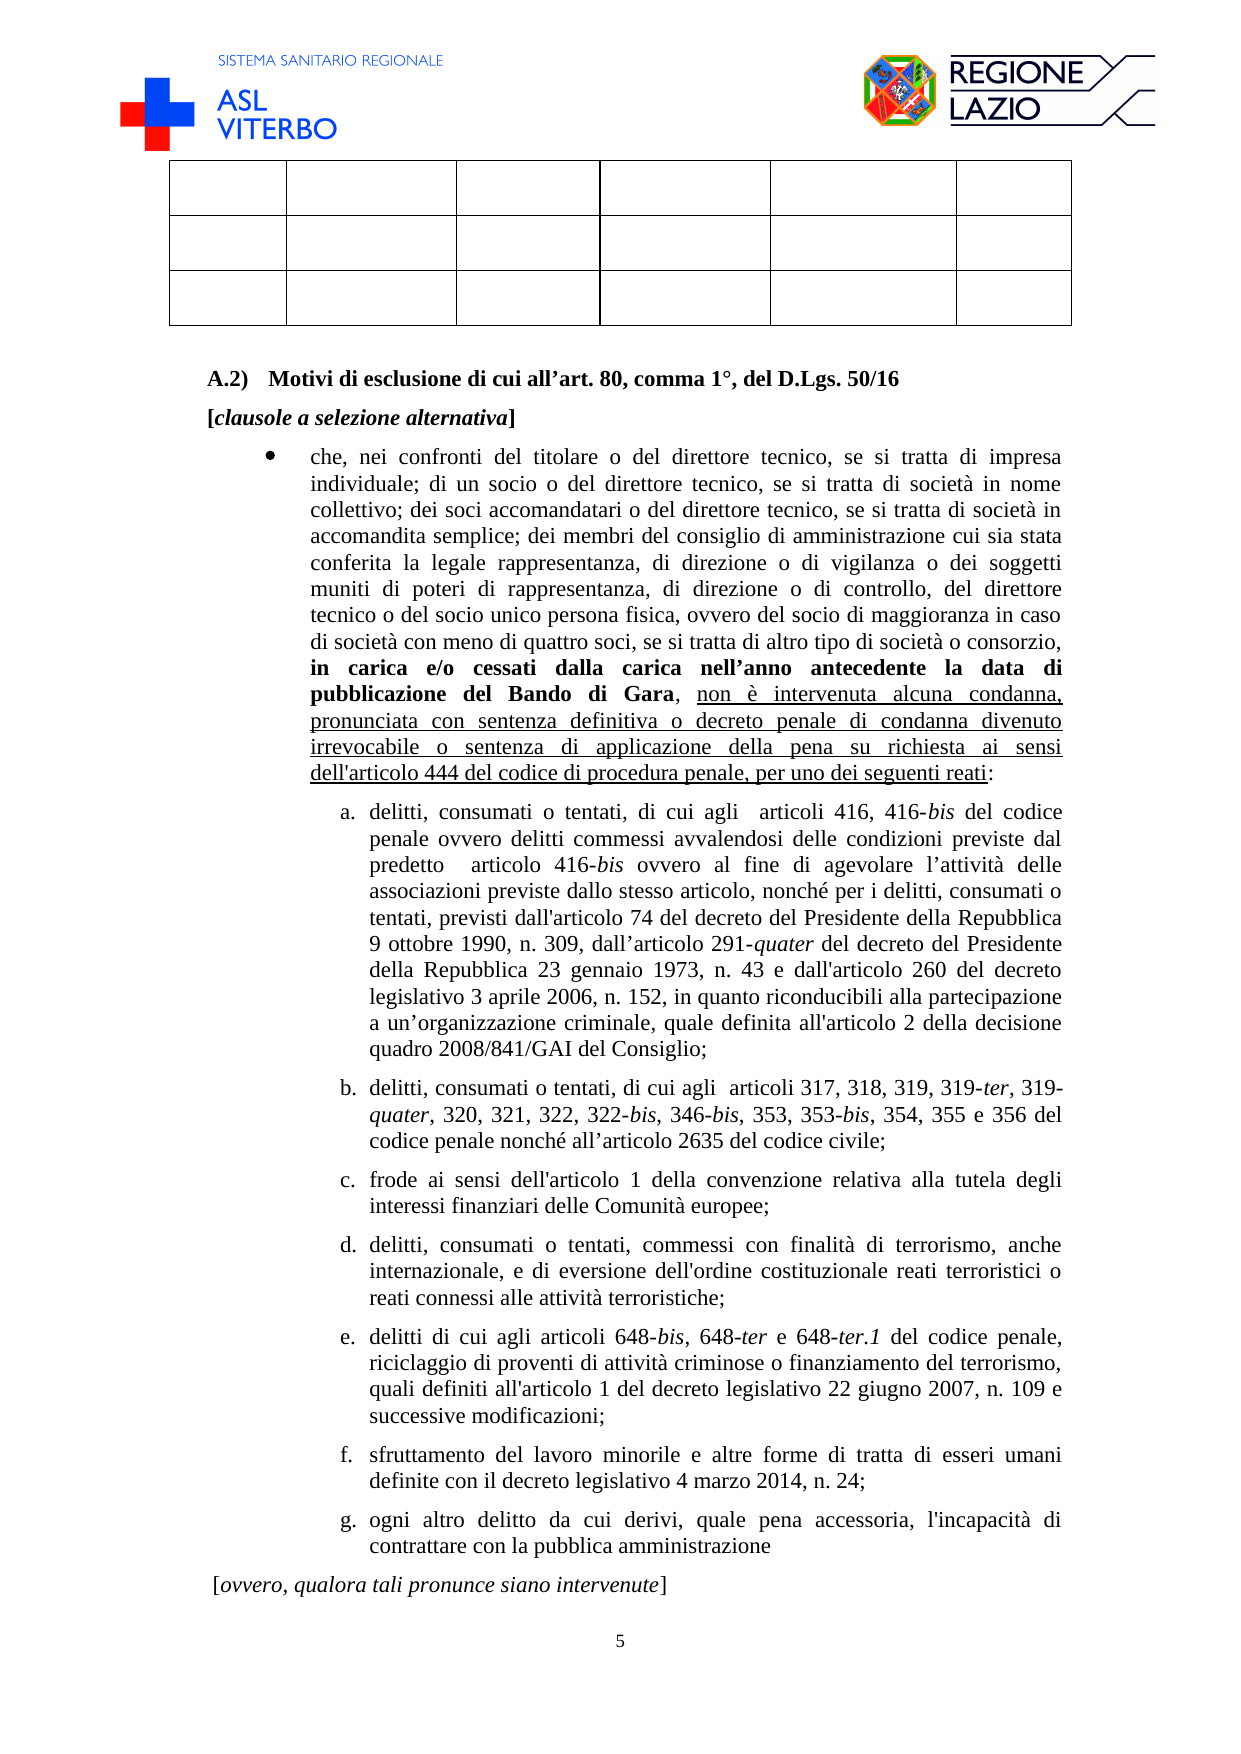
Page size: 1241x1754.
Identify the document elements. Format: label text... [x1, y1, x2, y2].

list delitti, consumati o tentati, di cui agli articoli 317, 318, 319, 319-ter, 319-quater, 320, 321, 322, 322-bis, 346-bis, 353, 353-bis, 354, 355 e 356 del codice penale nonché all’articolo 2635 del codice civile; [340, 1074, 1063, 1153]
table_cell [601, 271, 770, 325]
picture [863, 55, 1156, 126]
list ogni altro delitto da cui derivi, quale pena accessoria, l'incapacità di contrattare con la pubblica amministrazione [340, 1506, 1063, 1558]
table_cell [957, 216, 1071, 270]
picture [120, 55, 443, 151]
list frode ai sensi dell'articolo 1 della convenzione relativa alla tutela degli interessi finanziari delle Comunità europee; [340, 1166, 1063, 1219]
table_cell [170, 271, 286, 325]
list Motivi di esclusione di cui all’art. 80, comma 1°, del D.Lgs. 50/16 [207, 365, 1063, 391]
table_cell [601, 216, 770, 270]
table_cell [957, 271, 1071, 325]
text [clausole a selezione alternativa] [207, 404, 1063, 430]
list che, nei confronti del titolare o del direttore tecnico, se si tratta di impresa individuale; di un socio o del direttore tecnico, se si tratta di società in nome collettivo; dei soci accomandatari o del direttore tecnico, se si tratta di società in accomandita semplice; dei membri del consiglio di amministrazione cui sia stata conferita la legale rappresentanza, di direzione o di vigilanza o dei soggetti muniti di poteri di rappresentanza, di direzione o di controllo, del direttore tecnico o del socio unico persona fisica, ovvero del socio di maggioranza in caso di società con meno di quattro soci, se si tratta di altro tipo di società o consorzio, in carica e/o cessati dalla carica nell’anno antecedente la data di pubblicazione del Bando di Gara, non è intervenuta alcuna condanna, pronunciata con sentenza definitiva o decreto penale di condanna divenuto irrevocabile o sentenza di applicazione della pena su richiesta ai sensi dell'articolo 444 del codice di procedura penale, per uno dei seguenti reati: [266, 443, 1063, 786]
list delitti, consumati o tentati, di cui agli articoli 416, 416-bis del codice penale ovvero delitti commessi avvalendosi delle condizioni previste dal predetto articolo 416-bis ovvero al fine di agevolare l’attività delle associazioni previste dallo stesso articolo, nonché per i delitti, consumati o tentati, previsti dall'articolo 74 del decreto del Presidente della Repubblica 9 ottobre 1990, n. 309, dall’articolo 291-quater del decreto del Presidente della Repubblica 23 gennaio 1973, n. 43 e dall'articolo 260 del decreto legislativo 3 aprile 2006, n. 152, in quanto riconducibili alla partecipazione a un’organizzazione criminale, quale definita all'articolo 2 della decisione quadro 2008/841/GAI del Consiglio; [340, 798, 1063, 1062]
table_cell [287, 216, 456, 270]
table_cell [457, 216, 599, 270]
table_cell [601, 161, 770, 215]
table_cell [287, 161, 456, 215]
table_cell [771, 271, 956, 325]
table_cell [287, 271, 456, 325]
text [ovvero, qualora tali pronunce siano intervenute] [207, 1571, 1063, 1597]
table_cell [170, 216, 286, 270]
table_cell [457, 161, 599, 215]
table_cell [771, 216, 956, 270]
list sfruttamento del lavoro minorile e altre forme di tratta di esseri umani definite con il decreto legislativo 4 marzo 2014, n. 24; [340, 1441, 1063, 1493]
list delitti, consumati o tentati, commessi con finalità di terrorismo, anche internazionale, e di eversione dell'ordine costituzionale reati terroristici o reati connessi alle attività terroristiche; [340, 1231, 1063, 1310]
table_cell [457, 271, 599, 325]
table_cell [170, 161, 286, 215]
table_cell [771, 161, 956, 215]
table_cell [957, 161, 1071, 215]
list delitti di cui agli articoli 648-bis, 648-ter e 648-ter.1 del codice penale, riciclaggio di proventi di attività criminose o finanziamento del terrorismo, quali definiti all'articolo 1 del decreto legislativo 22 giugno 2007, n. 109 e successive modificazioni; [340, 1323, 1063, 1428]
